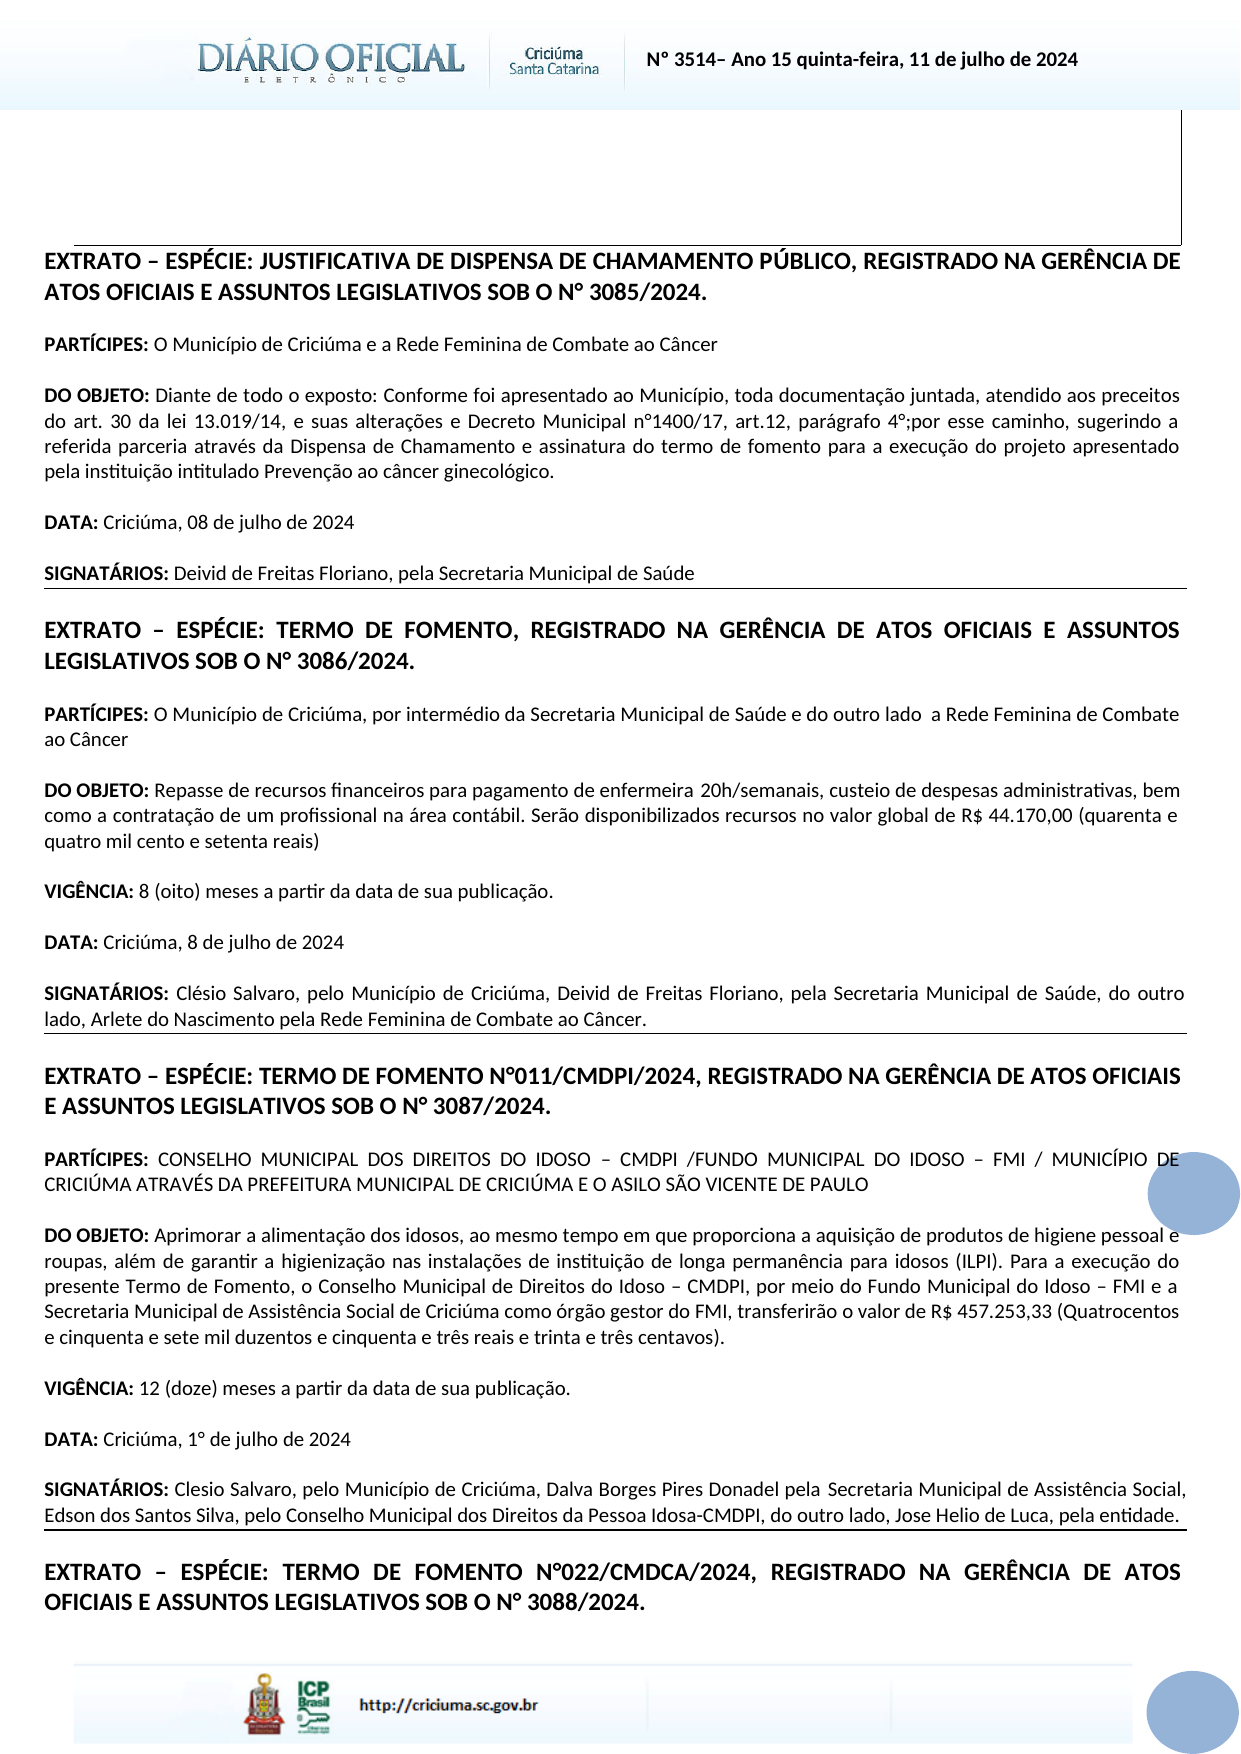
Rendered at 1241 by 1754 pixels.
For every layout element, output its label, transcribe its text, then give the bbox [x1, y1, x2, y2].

text PARTÍCIPES: O Município de Criciúma e a Rede Feminina de Combate ao Câncer [44, 332, 1181, 357]
text VIGÊNCIA: 12 (doze) meses a partir da data de sua publicação. [44, 1375, 1181, 1400]
text DO OBJETO: Repasse de recursos financeiros para pagamento de enfermeira 20h/semanais, custeio de despesas administrativas, bem como a contratação de um profissional na área contábil. Serão disponibilizados recursos no valor global de R$ 44.170,00 (quarenta e quatro mil cento e setenta reais) [44, 777, 1181, 853]
text VIGÊNCIA: 8 (oito) meses a partir da data de sua publicação. [44, 879, 1181, 904]
text PARTÍCIPES: O Município de Criciúma, por intermédio da Secretaria Municipal de Saúde e do outro lado a Rede Feminina de Combate ao Câncer [44, 701, 1181, 752]
text EXTRATO – ESPÉCIE: JUSTIFICATIVA DE DISPENSA DE CHAMAMENTO PÚBLICO, REGISTRADO NA GERÊNCIA DE ATOS OFICIAIS E ASSUNTOS LEGISLATIVOS SOB O N° 3085/2024. [44, 245, 1181, 306]
text DO OBJETO: Diante de todo o exposto: Conforme foi apresentado ao Município, toda documentação juntada, atendido aos preceitos do art. 30 da lei 13.019/14, e suas alterações e Decreto Municipal n°1400/17, art.12, parágrafo 4°;por esse caminho, sugerindo a referida parceria através da Dispensa de Chamamento e assinatura do termo de fomento para a execução do projeto apresentado pela instituição intitulado Prevenção ao câncer ginecológico. [44, 382, 1181, 484]
text DO OBJETO: Aprimorar a alimentação dos idosos, ao mesmo tempo em que proporciona a aquisição de produtos de higiene pessoal e roupas, além de garantir a higienização nas instalações de instituição de longa permanência para idosos (ILPI). Para a execução do presente Termo de Fomento, o Conselho Municipal de Direitos do Idoso – CMDPI, por meio do Fundo Municipal do Idoso – FMI e a Secretaria Municipal de Assistência Social de Criciúma como órgão gestor do FMI, transferirão o valor de R$ 457.253,33 (Quatrocentos e cinquenta e sete mil duzentos e cinquenta e três reais e trinta e três centavos). [44, 1222, 1181, 1349]
text DATA: Criciúma, 08 de julho de 2024 [44, 509, 1181, 535]
text EXTRATO – ESPÉCIE: TERMO DE FOMENTO N°011/CMDPI/2024, REGISTRADO NA GERÊNCIA DE ATOS OFICIAIS E ASSUNTOS LEGISLATIVOS SOB O N° 3087/2024. [44, 1060, 1181, 1121]
text SIGNATÁRIOS: Deivid de Freitas Floriano, pela Secretaria Municipal de Saúde [44, 560, 1187, 588]
text SIGNATÁRIOS: Clésio Salvaro, pelo Município de Criciúma, Deivid de Freitas Floriano, pela Secretaria Municipal de Saúde, do outro lado, Arlete do Nascimento pela Rede Feminina de Combate ao Câncer. [44, 980, 1187, 1033]
text DATA: Criciúma, 8 de julho de 2024 [44, 929, 1181, 955]
text PARTÍCIPES: CONSELHO MUNICIPAL DOS DIREITOS DO IDOSO – CMDPI /FUNDO MUNICIPAL DO IDOSO – FMI / MUNICÍPIO DE CRICIÚMA ATRAVÉS DA PREFEITURA MUNICIPAL DE CRICIÚMA E O ASILO SÃO VICENTE DE PAULO [44, 1146, 1181, 1197]
text DATA: Criciúma, 1° de julho de 2024 [44, 1426, 1181, 1451]
text EXTRATO – ESPÉCIE: TERMO DE FOMENTO N°022/CMDCA/2024, REGISTRADO NA GERÊNCIA DE ATOS OFICIAIS E ASSUNTOS LEGISLATIVOS SOB O N° 3088/2024. [44, 1556, 1181, 1617]
text EXTRATO – ESPÉCIE: TERMO DE FOMENTO, REGISTRADO NA GERÊNCIA DE ATOS OFICIAIS E ASSUNTOS LEGISLATIVOS SOB O N° 3086/2024. [44, 614, 1181, 675]
text SIGNATÁRIOS: Clesio Salvaro, pelo Município de Criciúma, Dalva Borges Pires Donadel pela Secretaria Municipal de Assistência Social, Edson dos Santos Silva, pelo Conselho Municipal dos Direitos da Pessoa Idosa-CMDPI, do outro lado, Jose Helio de Luca, pela entidade. [44, 1477, 1187, 1529]
